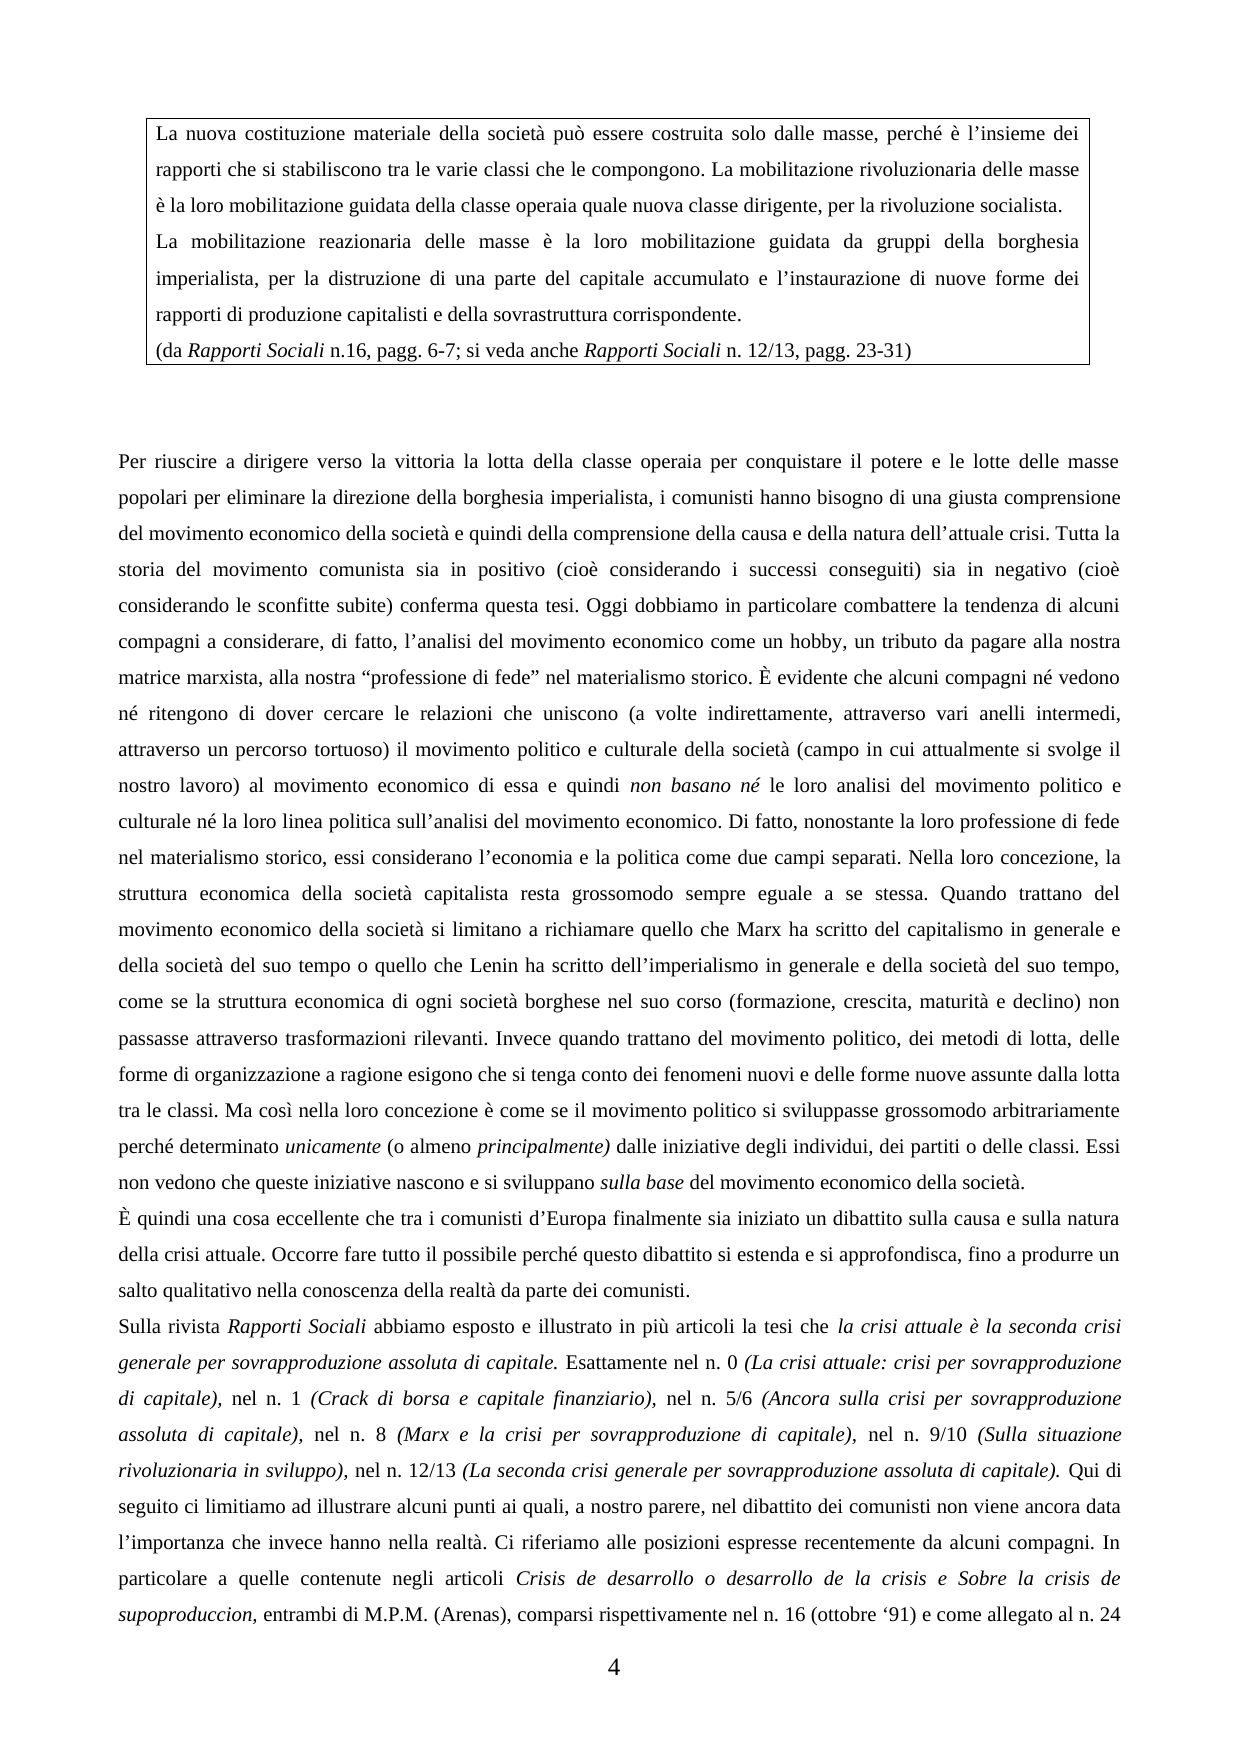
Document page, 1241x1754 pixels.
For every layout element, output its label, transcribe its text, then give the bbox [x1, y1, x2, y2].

text (da Rapporti Sociali n.16, pagg. 6-7; si veda anche Rapporti Sociali n. 12/13, pagg. 23-31) [147, 334, 1089, 364]
text La nuova costituzione materiale della società può essere costruita solo dalle masse, perché è l’insieme dei rapporti che si stabiliscono tra le varie classi che le compongono. La mobilitazione rivoluzionaria delle masse è la loro mobilitazione guidata della classe operaia quale nuova classe dirigente, per la rivoluzione socialista. [147, 119, 1089, 217]
text Sulla rivista Rapporti Sociali abbiamo esposto e illustrato in più articoli la tesi che la crisi attuale è la seconda crisi generale per sovrapproduzione assoluta di capitale. Esattamente nel n. 0 (La crisi attuale: crisi per sovrapproduzione di capitale), nel n. 1 (Crack di borsa e capitale finanziario), nel n. 5/6 (Ancora sulla crisi per sovrapproduzione assoluta di capitale), nel n. 8 (Marx e la crisi per sovrapproduzione di capitale), nel n. 9/10 (Sulla situazione rivoluzionaria in sviluppo), nel n. 12/13 (La seconda crisi generale per sovrapproduzione assoluta di capitale). Qui di seguito ci limitiamo ad illustrare alcuni punti ai quali, a nostro parere, nel dibattito dei comunisti non viene ancora data l’importanza che invece hanno nella realtà. Ci riferiamo alle posizioni espresse recentemente da alcuni compagni. In particolare a quelle contenute negli articoli Crisis de desarrollo o desarrollo de la crisis e Sobre la crisis de supoproduccion, entrambi di M.P.M. (Arenas), comparsi rispettivamente nel n. 16 (ottobre ‘91) e come allegato al n. 24 [118, 1314, 1122, 1626]
text Per riuscire a dirigere verso la vittoria la lotta della classe operaia per conquistare il potere e le lotte delle masse popolari per eliminare la direzione della borghesia imperialista, i comunisti hanno bisogno di una giusta comprensione del movimento economico della società e quindi della comprensione della causa e della natura dell’attuale crisi. Tutta la storia del movimento comunista sia in positivo (cioè considerando i successi conseguiti) sia in negativo (cioè considerando le sconfitte subite) conferma questa tesi. Oggi dobbiamo in particolare combattere la tendenza di alcuni compagni a considerare, di fatto, l’analisi del movimento economico come un hobby, un tributo da pagare alla nostra matrice marxista, alla nostra “professione di fede” nel materialismo storico. È evidente che alcuni compagni né vedono né ritengono di dover cercare le relazioni che uniscono (a volte indirettamente, attraverso vari anelli intermedi, attraverso un percorso tortuoso) il movimento politico e culturale della società (campo in cui attualmente si svolge il nostro lavoro) al movimento economico di essa e quindi non basano né le loro analisi del movimento politico e culturale né la loro linea politica sull’analisi del movimento economico. Di fatto, nonostante la loro professione di fede nel materialismo storico, essi considerano l’economia e la politica come due campi separati. Nella loro concezione, la struttura economica della società capitalista resta grossomodo sempre eguale a se stessa. Quando trattano del movimento economico della società si limitano a richiamare quello che Marx ha scritto del capitalismo in generale e della società del suo tempo o quello che Lenin ha scritto dell’imperialismo in generale e della società del suo tempo, come se la struttura economica di ogni società borghese nel suo corso (formazione, crescita, maturità e declino) non passasse attraverso trasformazioni rilevanti. Invece quando trattano del movimento politico, dei metodi di lotta, delle forme di organizzazione a ragione esigono che si tenga conto dei fenomeni nuovi e delle forme nuove assunte dalla lotta tra le classi. Ma così nella loro concezione è come se il movimento politico si sviluppasse grossomodo arbitrariamente perché determinato unicamente (o almeno principalmente) dalle iniziative degli individui, dei partiti o delle classi. Essi non vedono che queste iniziative nascono e si sviluppano sulla base del movimento economico della società. [118, 449, 1122, 1194]
text La mobilitazione reazionaria delle masse è la loro mobilitazione guidata da gruppi della borghesia imperialista, per la distruzione di una parte del capitale accumulato e l’instaurazione di nuove forme dei rapporti di produzione capitalisti e della sovrastruttura corrispondente. [147, 226, 1089, 326]
text È quindi una cosa eccellente che tra i comunisti d’Europa finalmente sia iniziato un dibattito sulla causa e sulla natura della crisi attuale. Occorre fare tutto il possibile perché questo dibattito si estenda e si approfondisca, fino a produrre un salto qualitativo nella conoscenza della realtà da parte dei comunisti. [118, 1206, 1122, 1302]
